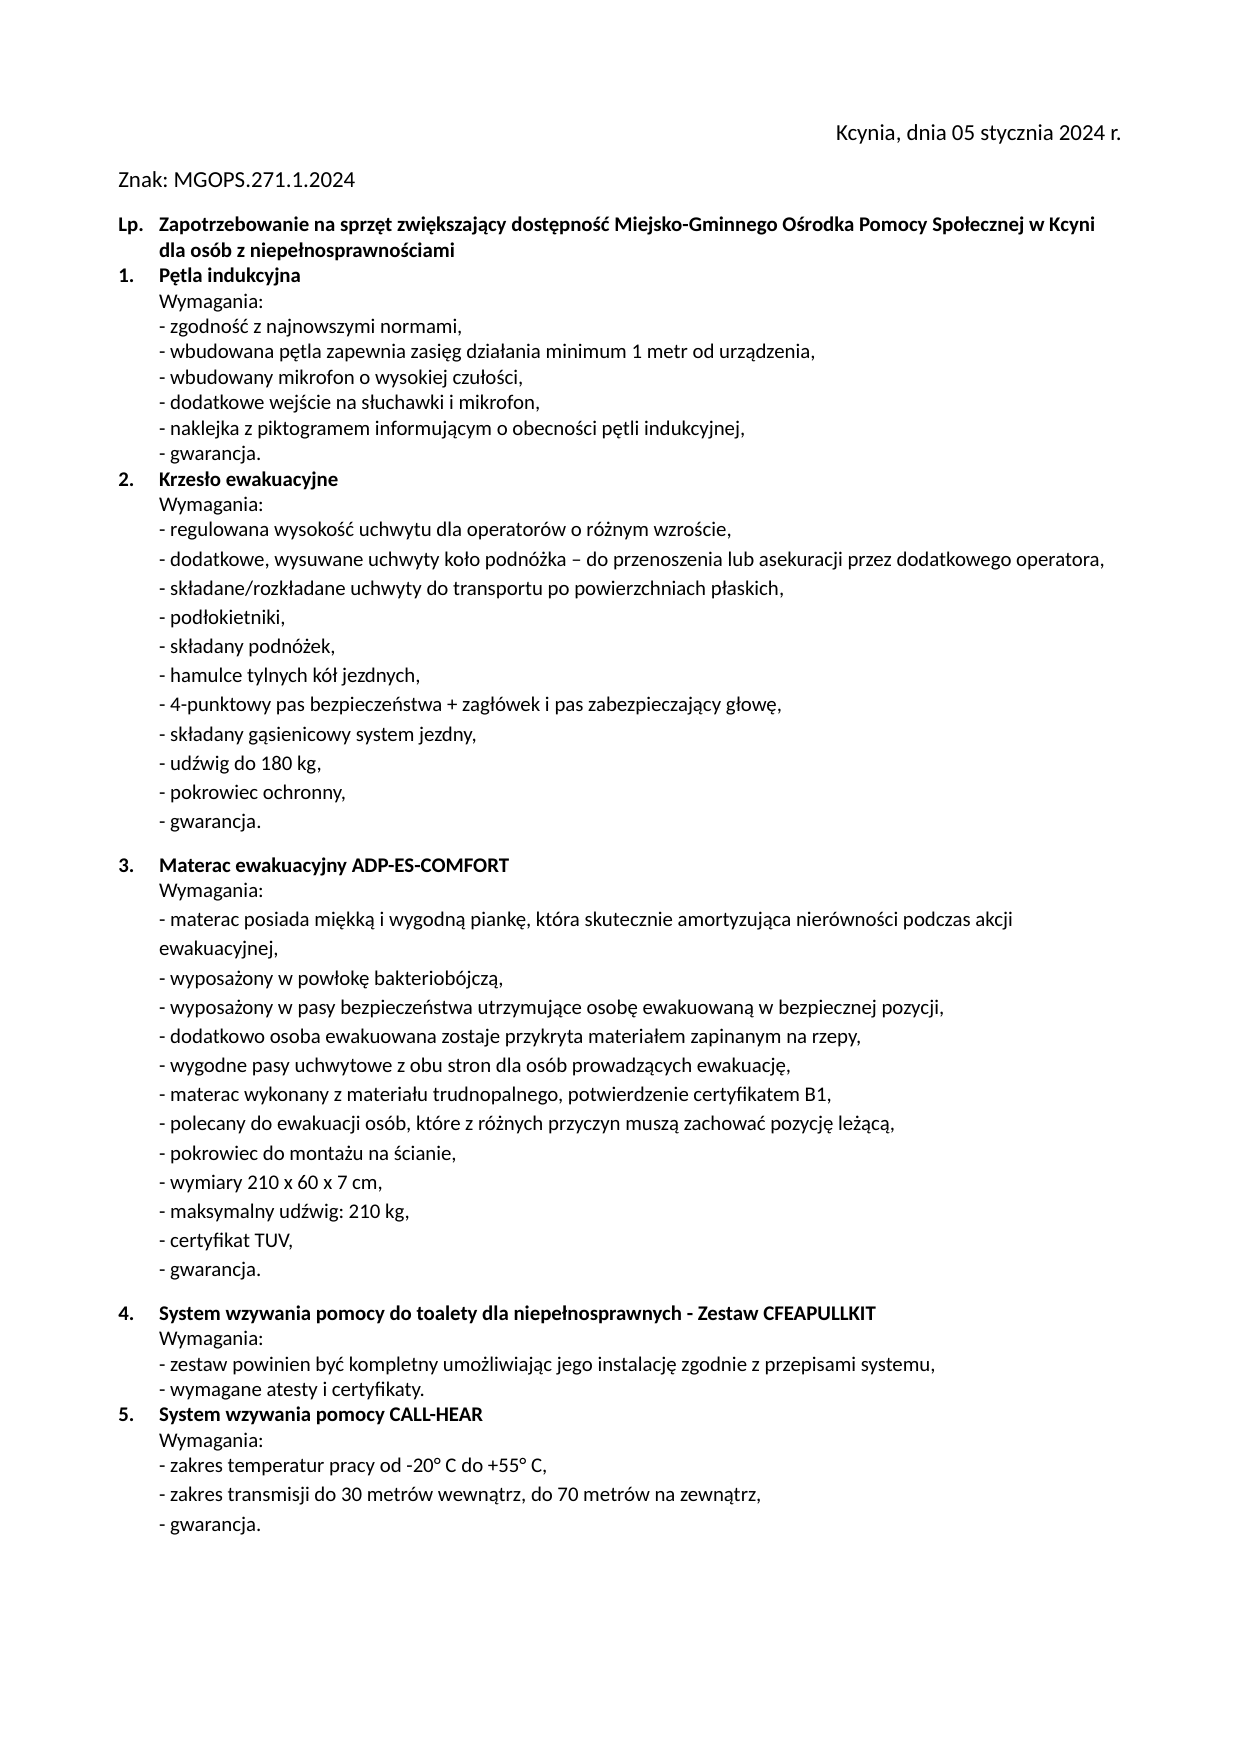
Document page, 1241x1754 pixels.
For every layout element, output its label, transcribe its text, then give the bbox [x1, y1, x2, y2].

table_cell 1. [118, 263, 159, 466]
table_cell 5. [118, 1402, 159, 1554]
table_cell Materac ewakuacyjny ADP-ES-COMFORT Wymagania: - materac posiada miękką i wygodną piankę, która skutecznie amortyzująca nierówności podczas akcji ewakuacyjnej, - wyposażony w powłokę bakteriobójczą, - wyposażony w pasy bezpieczeństwa utrzymujące osobę ewakuowaną w bezpiecznej pozycji, - dodatkowo osoba ewakuowana zostaje przykryta materiałem zapinanym na rzepy, - wygodne pasy uchwytowe z obu stron dla osób prowadzących ewakuację, - materac wykonany z materiału trudnopalnego, potwierdzenie certyfikatem B1, - polecany do ewakuacji osób, które z różnych przyczyn muszą zachować pozycję leżącą, - pokrowiec do montażu na ścianie, - wymiary 210 x 60 x 7 cm, - maksymalny udźwig: 210 kg, - certyfikat TUV, - gwarancja. [159, 852, 1122, 1300]
table_cell 4. [118, 1300, 159, 1402]
table_cell Krzesło ewakuacyjne Wymagania: - regulowana wysokość uchwytu dla operatorów o różnym wzroście, - dodatkowe, wysuwane uchwyty koło podnóżka – do przenoszenia lub asekuracji przez dodatkowego operatora, - składane/rozkładane uchwyty do transportu po powierzchniach płaskich, - podłokietniki, - składany podnóżek, - hamulce tylnych kół jezdnych, - 4-punktowy pas bezpieczeństwa + zagłówek i pas zabezpieczający głowę, - składany gąsienicowy system jezdny, - udźwig do 180 kg, - pokrowiec ochronny, - gwarancja. [159, 466, 1122, 852]
text Kcynia, dnia 05 stycznia 2024 r. [118, 118, 1122, 146]
table_cell System wzywania pomocy CALL-HEAR Wymagania: - zakres temperatur pracy od -20° C do +55° C, - zakres transmisji do 30 metrów wewnątrz, do 70 metrów na zewnątrz, - gwarancja. [159, 1402, 1122, 1554]
table_header Zapotrzebowanie na sprzęt zwiększający dostępność Miejsko-Gminnego Ośrodka Pomocy Społecznej w Kcyni dla osób z niepełnosprawnościami [159, 212, 1122, 262]
table_cell 2. [118, 466, 159, 852]
table_cell System wzywania pomocy do toalety dla niepełnosprawnych - Zestaw CFEAPULLKIT Wymagania: - zestaw powinien być kompletny umożliwiając jego instalację zgodnie z przepisami systemu, - wymagane atesty i certyfikaty. [159, 1300, 1122, 1402]
text Znak: MGOPS.271.1.2024 [118, 165, 1122, 193]
table_header Lp. [118, 212, 159, 262]
table_cell Pętla indukcyjna Wymagania: - zgodność z najnowszymi normami, - wbudowana pętla zapewnia zasięg działania minimum 1 metr od urządzenia, - wbudowany mikrofon o wysokiej czułości, - dodatkowe wejście na słuchawki i mikrofon, - naklejka z piktogramem informującym o obecności pętli indukcyjnej, - gwarancja. [159, 263, 1122, 466]
table_cell 3. [118, 852, 159, 1300]
